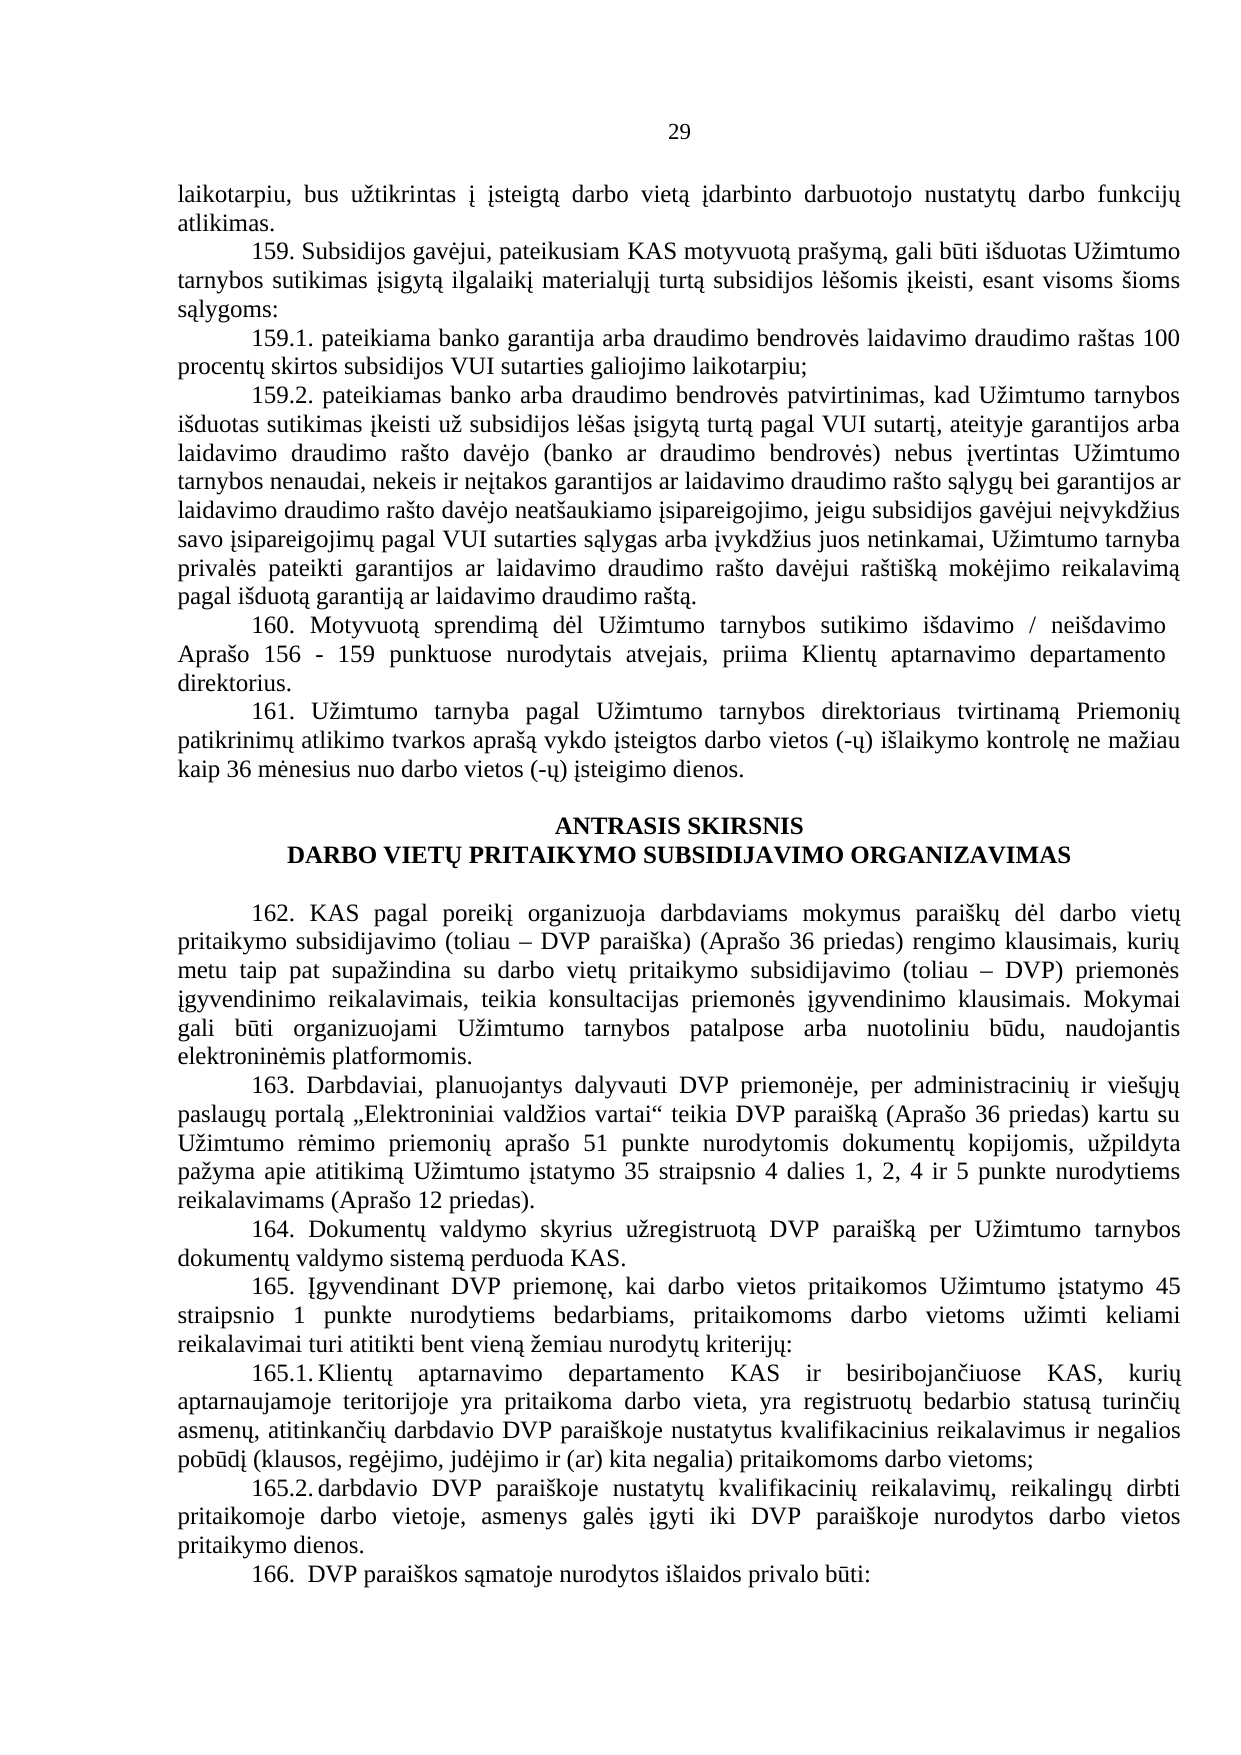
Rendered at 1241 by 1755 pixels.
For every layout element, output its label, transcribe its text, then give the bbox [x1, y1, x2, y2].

text 165.1. Klientų aptarnavimo departamento KAS ir besiribojančiuose KAS, kurių aptarnaujamoje teritorijoje yra pritaikoma darbo vieta, yra registruotų bedarbio statusą turinčių asmenų, atitinkančių darbdavio DVP paraiškoje nustatytus kvalifikacinius reikalavimus ir negalios pobūdį (klausos, regėjimo, judėjimo ir (ar) kita negalia) pritaikomoms darbo vietoms; [177, 1358, 1181, 1473]
text DARBO VIETŲ PRITAIKYMO SUBSIDIJAVIMO ORGANIZAVIMAS [177, 840, 1181, 869]
text 159.1. pateikiama banko garantija arba draudimo bendrovės laidavimo draudimo raštas 100 procentų skirtos subsidijos VUI sutarties galiojimo laikotarpiu; [177, 323, 1181, 380]
text 162. KAS pagal poreikį organizuoja darbdaviams mokymus paraiškų dėl darbo vietų pritaikymo subsidijavimo (toliau – DVP paraiška) (Aprašo 36 priedas) rengimo klausimais, kurių metu taip pat supažindina su darbo vietų pritaikymo subsidijavimo (toliau – DVP) priemonės įgyvendinimo reikalavimais, teikia konsultacijas priemonės įgyvendinimo klausimais. Mokymai gali būti organizuojami Užimtumo tarnybos patalpose arba nuotoliniu būdu, naudojantis elektroninėmis platformomis. [177, 898, 1181, 1070]
text 159.2. pateikiamas banko arba draudimo bendrovės patvirtinimas, kad Užimtumo tarnybos išduotas sutikimas įkeisti už subsidijos lėšas įsigytą turtą pagal VUI sutartį, ateityje garantijos arba laidavimo draudimo rašto davėjo (banko ar draudimo bendrovės) nebus įvertintas Užimtumo tarnybos nenaudai, nekeis ir neįtakos garantijos ar laidavimo draudimo rašto sąlygų bei garantijos ar laidavimo draudimo rašto davėjo neatšaukiamo įsipareigojimo, jeigu subsidijos gavėjui neįvykdžius savo įsipareigojimų pagal VUI sutarties sąlygas arba įvykdžius juos netinkamai, Užimtumo tarnyba privalės pateikti garantijos ar laidavimo draudimo rašto davėjui raštišką mokėjimo reikalavimą pagal išduotą garantiją ar laidavimo draudimo raštą. [177, 380, 1181, 610]
text 160. Motyvuotą sprendimą dėl Užimtumo tarnybos sutikimo išdavimo / neišdavimo Aprašo 156 - 159 punktuose nurodytais atvejais, priima Klientų aptarnavimo departamento direktorius. [177, 610, 1167, 696]
text 165.2. darbdavio DVP paraiškoje nustatytų kvalifikacinių reikalavimų, reikalingų dirbti pritaikomoje darbo vietoje, asmenys galės įgyti iki DVP paraiškoje nurodytos darbo vietos pritaikymo dienos. [177, 1473, 1181, 1559]
text ANTRASIS SKIRSNIS [177, 811, 1181, 840]
text laikotarpiu, bus užtikrintas į įsteigtą darbo vietą įdarbinto darbuotojo nustatytų darbo funkcijų atlikimas. [177, 179, 1181, 236]
text 163. Darbdaviai, planuojantys dalyvauti DVP priemonėje, per administracinių ir viešųjų paslaugų portalą „Elektroniniai valdžios vartai“ teikia DVP paraišką (Aprašo 36 priedas) kartu su Užimtumo rėmimo priemonių aprašo 51 punkte nurodytomis dokumentų kopijomis, užpildyta pažyma apie atitikimą Užimtumo įstatymo 35 straipsnio 4 dalies 1, 2, 4 ir 5 punkte nurodytiems reikalavimams (Aprašo 12 priedas). [177, 1070, 1181, 1214]
text 164. Dokumentų valdymo skyrius užregistruotą DVP paraišką per Užimtumo tarnybos dokumentų valdymo sistemą perduoda KAS. [177, 1214, 1181, 1271]
text 161. Užimtumo tarnyba pagal Užimtumo tarnybos direktoriaus tvirtinamą Priemonių patikrinimų atlikimo tvarkos aprašą vykdo įsteigtos darbo vietos (-ų) išlaikymo kontrolę ne mažiau kaip 36 mėnesius nuo darbo vietos (-ų) įsteigimo dienos. [177, 696, 1181, 783]
text 159. Subsidijos gavėjui, pateikusiam KAS motyvuotą prašymą, gali būti išduotas Užimtumo tarnybos sutikimas įsigytą ilgalaikį materialųjį turtą subsidijos lėšomis įkeisti, esant visoms šioms sąlygoms: [177, 236, 1181, 323]
text 165. Įgyvendinant DVP priemonę, kai darbo vietos pritaikomos Užimtumo įstatymo 45 straipsnio 1 punkte nurodytiems bedarbiams, pritaikomoms darbo vietoms užimti keliami reikalavimai turi atitikti bent vieną žemiau nurodytų kriterijų: [177, 1271, 1181, 1358]
text 166. DVP paraiškos sąmatoje nurodytos išlaidos privalo būti: [177, 1559, 1181, 1588]
